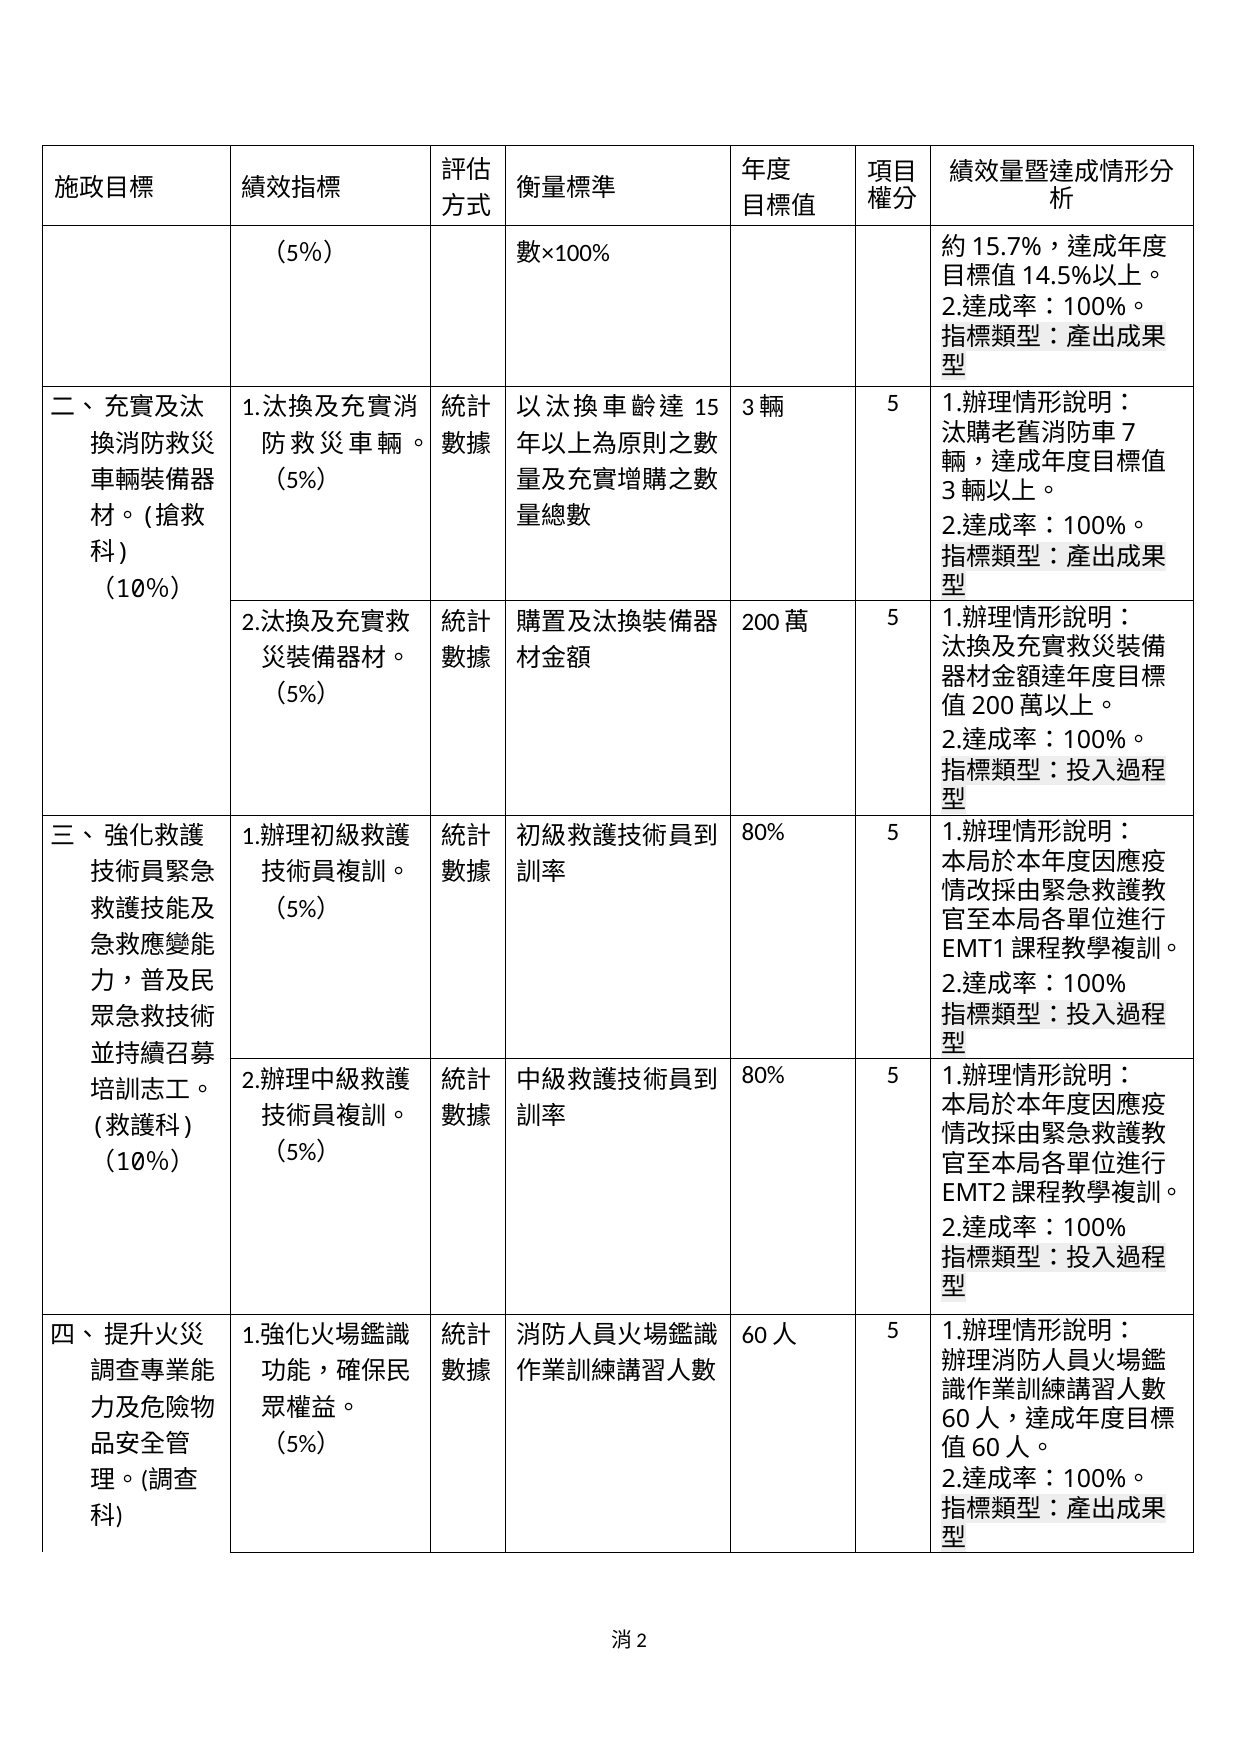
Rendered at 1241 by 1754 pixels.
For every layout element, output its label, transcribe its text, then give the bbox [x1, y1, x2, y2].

table_cell 5 [856, 816, 930, 1058]
table_cell 消防人員火場鑑識作業訓練講習人數 [506, 1315, 730, 1552]
table_cell 200萬 [731, 601, 855, 814]
table_cell 80% [731, 1059, 855, 1313]
table_header 項目權分 [856, 146, 930, 225]
table_cell 1.辦理初級救護技術員複訓。（5%） [231, 816, 430, 1058]
table_cell 2.辦理中級救護技術員複訓。（5%） [231, 1059, 430, 1313]
table_cell 初級救護技術員到訓率 [506, 816, 730, 1058]
table_cell 1.汰換及充實消防救災車輛。（5%） [231, 387, 430, 600]
table_header 施政目標 [43, 146, 230, 225]
table_cell [43, 226, 230, 386]
table_cell 2.汰換及充實救災裝備器材。（5%） [231, 601, 430, 814]
table_cell 統計數據 [431, 387, 505, 600]
table_cell 以汰換車齡達15年以上為原則之數量及充實增購之數量總數 [506, 387, 730, 600]
table_cell 1.辦理情形說明： 本局於本年度因應疫情改採由緊急救護教官至本局各單位進行 EMT1課程教學複訓。 2.達成率：100% 指標類型：投入過程型 [931, 816, 1193, 1058]
table_header 衡量標準 [506, 146, 730, 225]
table_cell 1.辦理情形說明： 辦理消防人員火場鑑識作業訓練講習人數60人，達成年度目標值60人。 2.達成率：100%。 指標類型：產出成果型 [931, 1315, 1193, 1552]
table_cell 統計數據 [431, 601, 505, 814]
table_cell 60人 [731, 1315, 855, 1552]
table_cell 約15.7%，達成年度目標值14.5%以上。 2.達成率：100%。 指標類型：產出成果型 [931, 226, 1193, 386]
table_cell 購置及汰換裝備器材金額 [506, 601, 730, 814]
table_cell 中級救護技術員到訓率 [506, 1059, 730, 1313]
table_cell 5 [856, 387, 930, 600]
table_cell 強化救護技術員緊急救護技能及急救應變能力，普及民眾急救技術並持續召募培訓志工。(救護科)（10％） [43, 816, 230, 1313]
table_cell [856, 226, 930, 386]
table_cell [431, 226, 505, 386]
table_cell 1.辦理情形說明： 汰購老舊消防車7輛，達成年度目標值3輛以上。 2.達成率：100%。 指標類型：產出成果型 [931, 387, 1193, 600]
table_cell 充實及汰換消防救災車輛裝備器材。(搶救科)（10％） [43, 387, 230, 814]
table_cell 1.強化火場鑑識功能，確保民眾權益。（5%） [231, 1315, 430, 1552]
table_cell 統計數據 [431, 1059, 505, 1313]
table_cell 數×100% [506, 226, 730, 386]
table_header 評估方式 [431, 146, 505, 225]
table_cell [731, 226, 855, 386]
table_cell 5 [856, 1059, 930, 1313]
table_header 績效量暨達成情形分析 [931, 146, 1193, 225]
table_cell 統計數據 [431, 1315, 505, 1552]
table_cell 1.辦理情形說明： 汰換及充實救災裝備器材金額達年度目標值200萬以上。 2.達成率：100%。 指標類型：投入過程型 [931, 601, 1193, 814]
table_header 年度 目標值 [731, 146, 855, 225]
table_cell （5％） [231, 226, 430, 386]
table_cell 3輛 [731, 387, 855, 600]
table_cell 統計數據 [431, 816, 505, 1058]
table_cell 5 [856, 1315, 930, 1552]
table_cell 提升火災調查專業能力及危險物品安全管理。(調查科) [43, 1315, 230, 1552]
table_cell 5 [856, 601, 930, 814]
table_cell 80% [731, 816, 855, 1058]
table_cell 1.辦理情形說明： 本局於本年度因應疫情改採由緊急救護教官至本局各單位進行 EMT2課程教學複訓。 2.達成率：100% 指標類型：投入過程型 [931, 1059, 1193, 1313]
table_header 績效指標 [231, 146, 430, 225]
